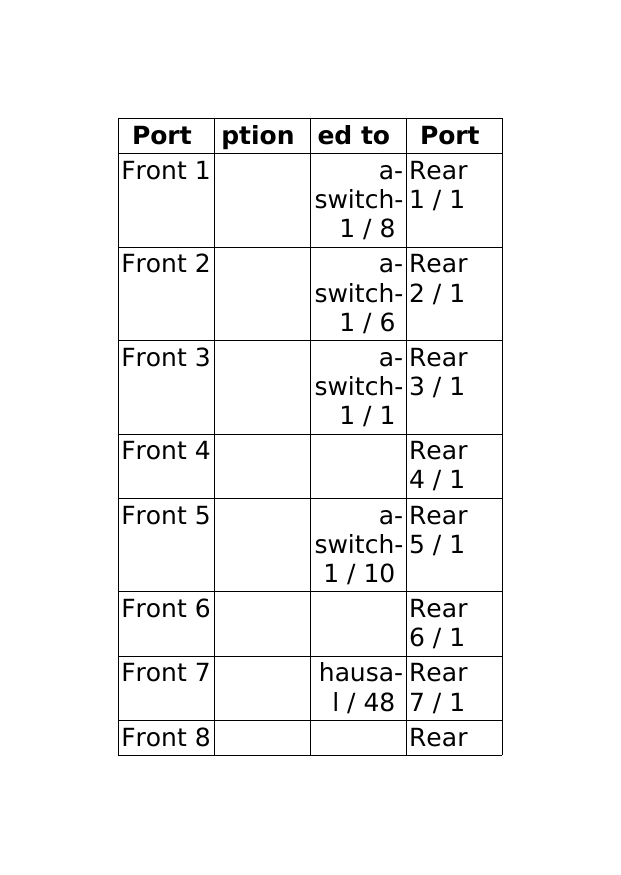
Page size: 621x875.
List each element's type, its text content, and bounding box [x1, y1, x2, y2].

table_header ption [215, 119, 310, 153]
table_cell Rear 3 / 1 [407, 341, 502, 433]
table_cell Rear 1 / 1 [407, 154, 502, 247]
table_cell [311, 721, 406, 755]
table_cell a-switch-1 / 8 [311, 154, 406, 247]
table_cell Rear 2 / 1 [407, 248, 502, 340]
table_cell Front 3 [119, 341, 214, 433]
table_cell [215, 657, 310, 720]
table_cell Front 2 [119, 248, 214, 340]
table_cell Rear 4 / 1 [407, 435, 502, 498]
table_cell Front 5 [119, 499, 214, 591]
table_cell Front 6 [119, 592, 214, 656]
table_cell Front 1 [119, 154, 214, 247]
table_cell Front 8 [119, 721, 214, 755]
table_cell Front 7 [119, 657, 214, 720]
table_cell [215, 499, 310, 591]
table_cell a-switch-1 / 1 [311, 341, 406, 433]
table_cell [311, 435, 406, 498]
table_header ed to [311, 119, 406, 153]
table_cell Rear [407, 721, 502, 755]
table_cell Rear 6 / 1 [407, 592, 502, 656]
table_cell a-switch-1 / 6 [311, 248, 406, 340]
table_cell Front 4 [119, 435, 214, 498]
table_cell [215, 435, 310, 498]
table_cell Rear 5 / 1 [407, 499, 502, 591]
table_cell [215, 154, 310, 247]
table_cell [215, 721, 310, 755]
table_header Port [119, 119, 214, 153]
table_cell Rear 7 / 1 [407, 657, 502, 720]
table_cell [215, 248, 310, 340]
table_cell [215, 592, 310, 656]
table_cell [311, 592, 406, 656]
table_cell a-switch-1 / 10 [311, 499, 406, 591]
table_header Port [407, 119, 502, 153]
table_cell hausa-l / 48 [311, 657, 406, 720]
table_cell [215, 341, 310, 433]
